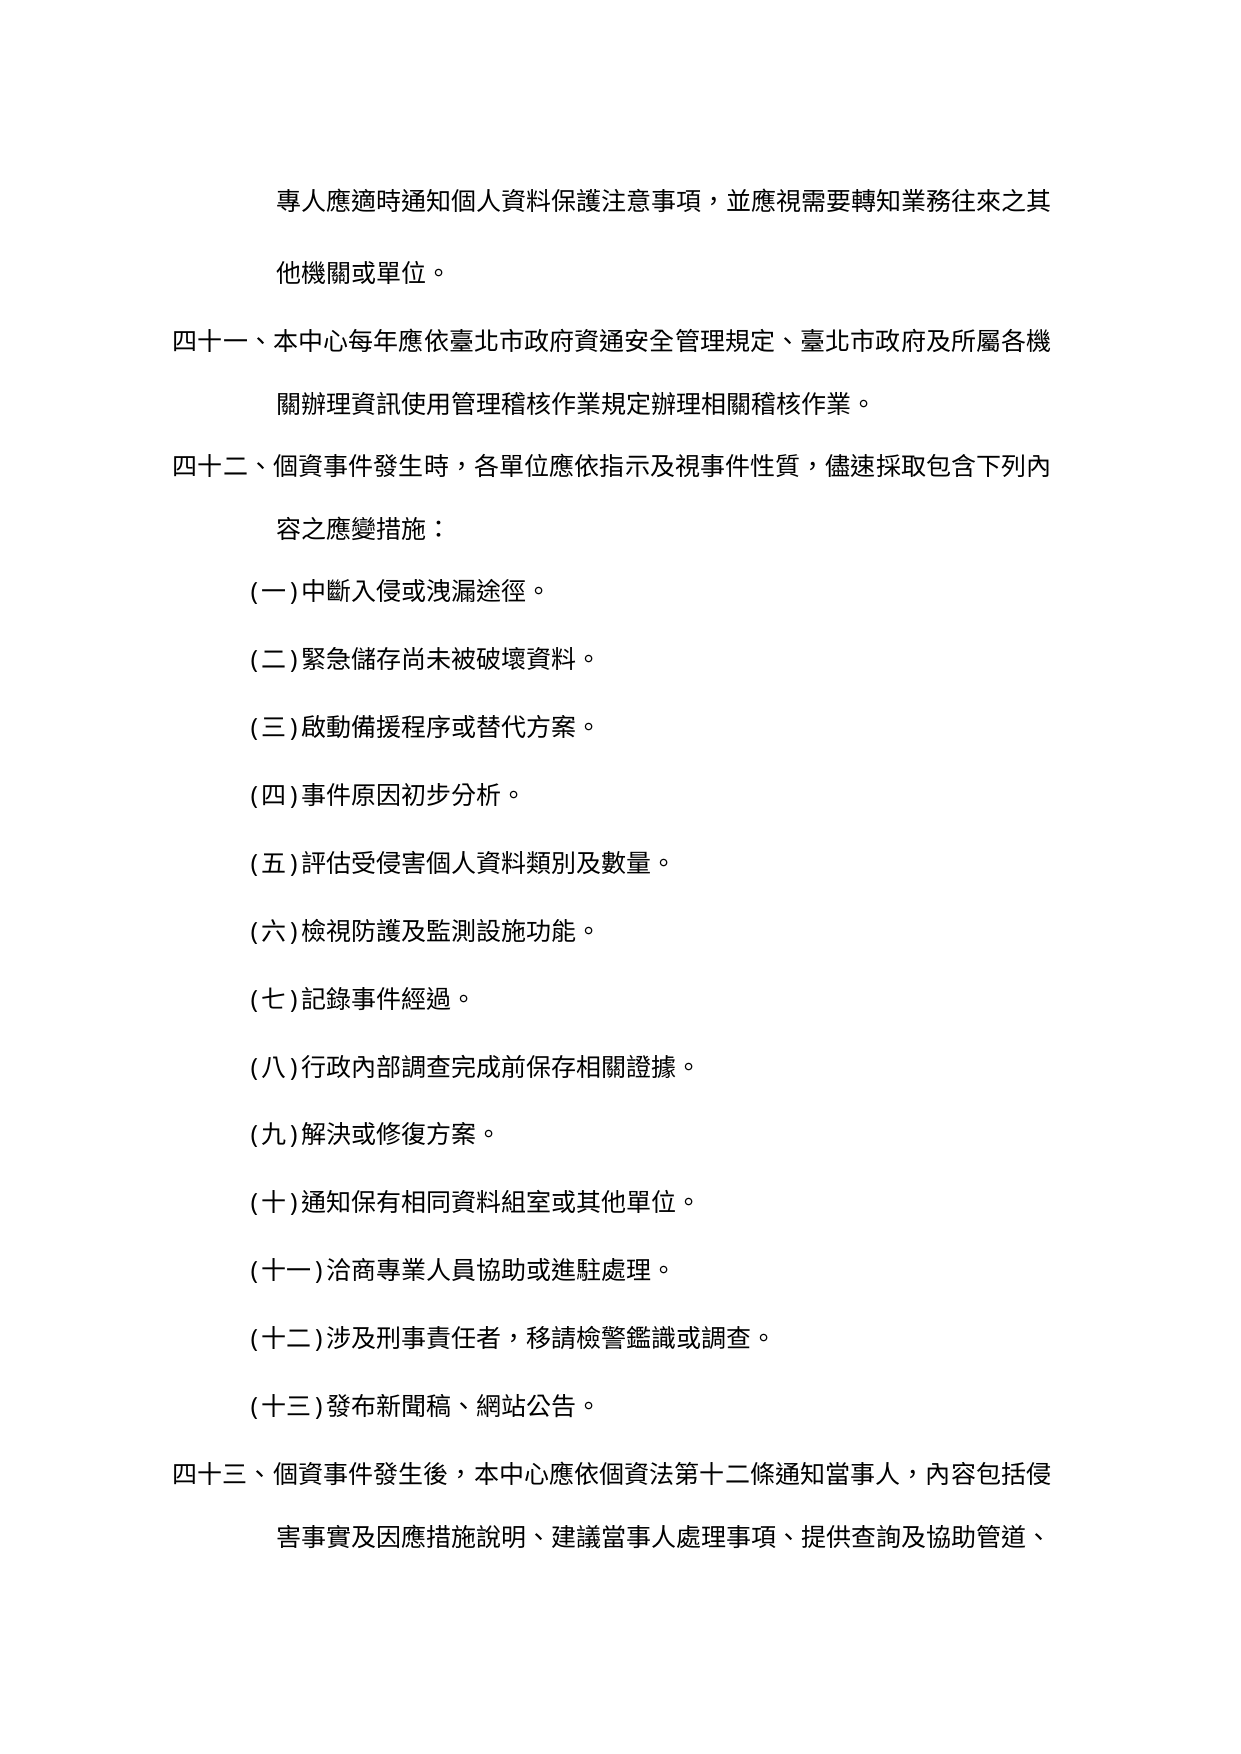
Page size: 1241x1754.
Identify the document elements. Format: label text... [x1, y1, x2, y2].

text 專人應適時通知個人資料保護注意事項，並應視需要轉知業務往來之其他機關或單位。 [276, 158, 1053, 293]
text (九)解決或修復方案。 [246, 1091, 1053, 1154]
text (五)評估受侵害個人資料類別及數量。 [246, 820, 1053, 882]
text (二)緊急儲存尚未被破壞資料。 [246, 616, 1053, 678]
text (六)檢視防護及監測設施功能。 [246, 888, 1053, 950]
text (七)記錄事件經過。 [246, 956, 1053, 1018]
text (三)啟動備援程序或替代方案。 [246, 684, 1053, 746]
text 四十三、個資事件發生後，本中心應依個資法第十二條通知當事人，內容包括侵害事實及因應措施說明、建議當事人處理事項、提供查詢及協助管道、 [172, 1431, 1053, 1556]
text (十一)洽商專業人員協助或進駐處理。 [246, 1227, 1053, 1290]
text (十二)涉及刑事責任者，移請檢警鑑識或調查。 [246, 1295, 1053, 1358]
text (四)事件原因初步分析。 [246, 752, 1053, 814]
text 四十二、個資事件發生時，各單位應依指示及視事件性質，儘速採取包含下列內容之應變措施： [173, 423, 1053, 548]
text 四十一、本中心每年應依臺北市政府資通安全管理規定、臺北市政府及所屬各機關辦理資訊使用管理稽核作業規定辦理相關稽核作業。 [173, 298, 1053, 423]
text (八)行政內部調查完成前保存相關證據。 [246, 1023, 1053, 1086]
text (十三)發布新聞稿、網站公告。 [246, 1363, 1053, 1426]
text (十)通知保有相同資料組室或其他單位。 [246, 1159, 1053, 1222]
text (一)中斷入侵或洩漏途徑。 [246, 548, 1053, 611]
